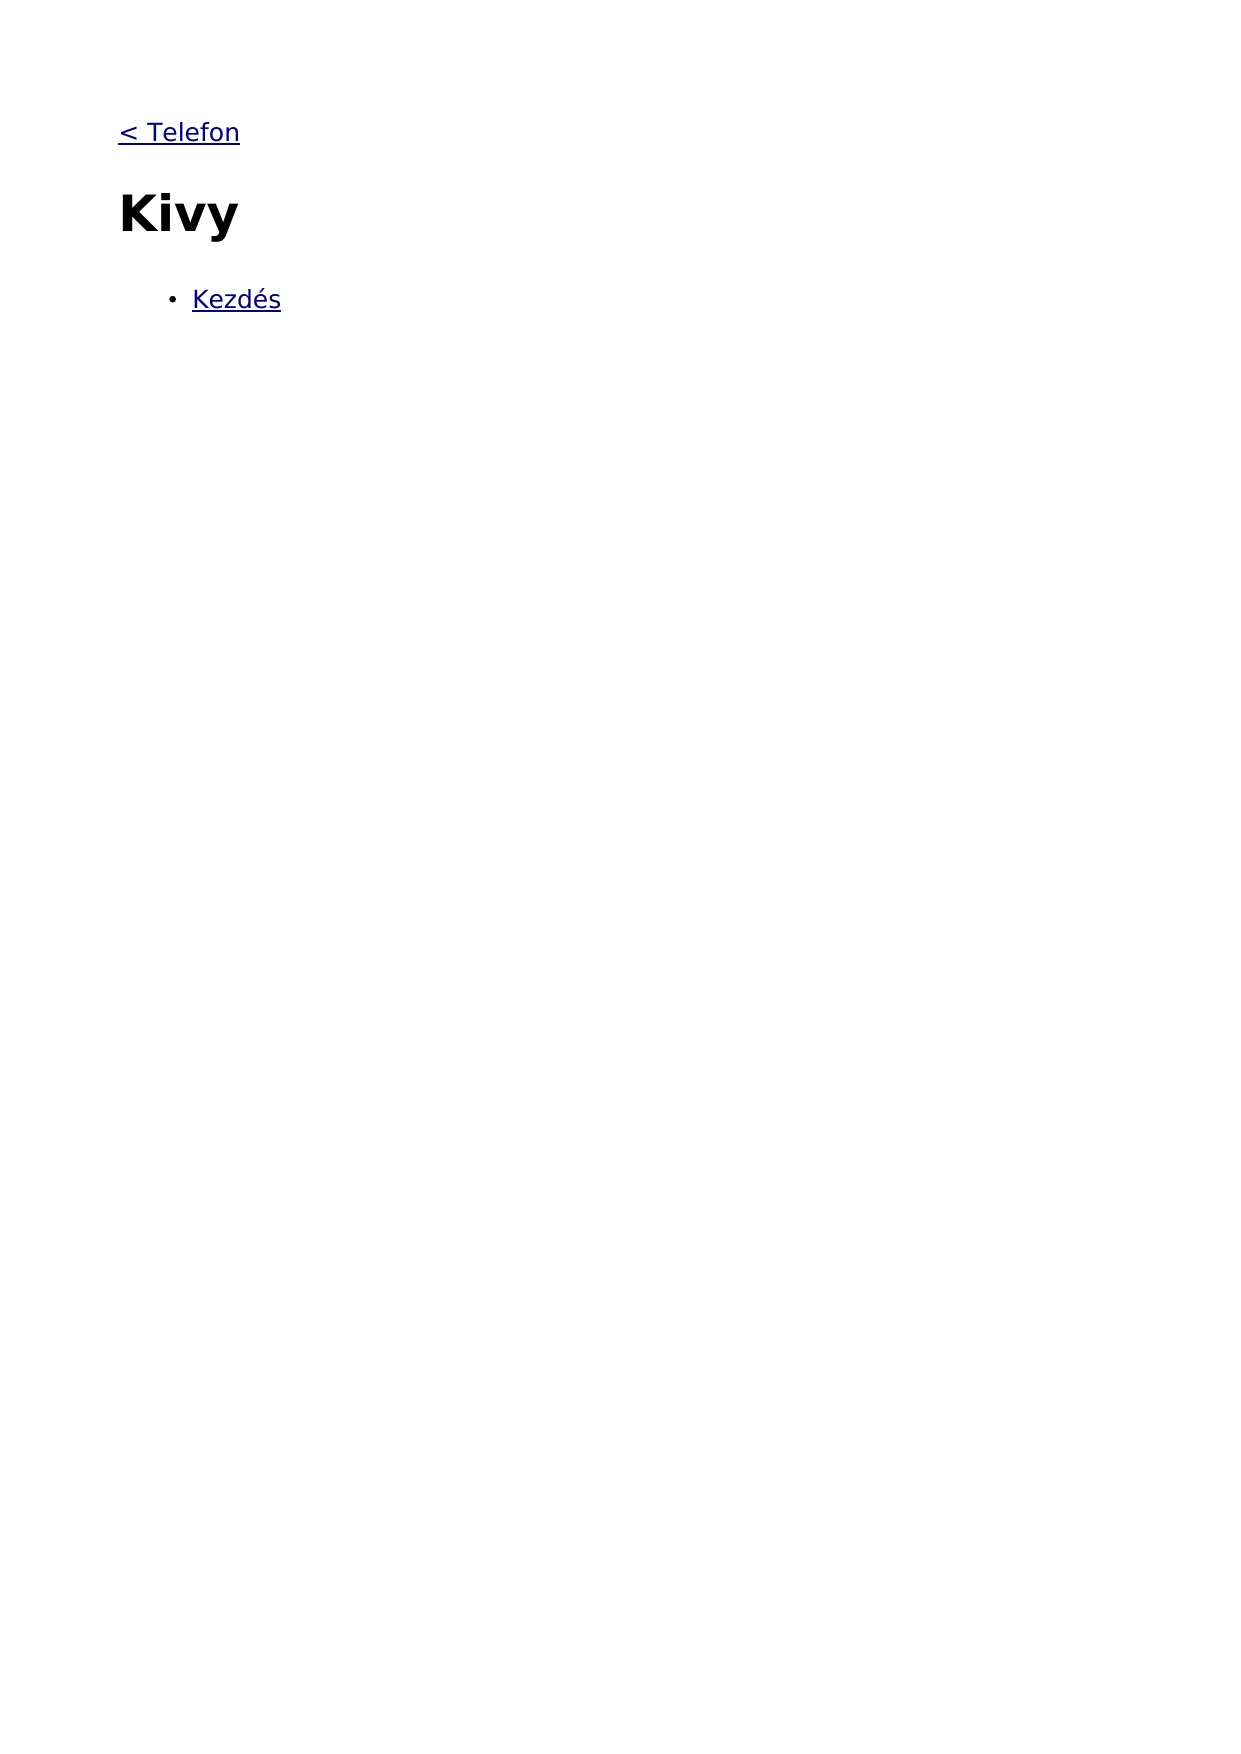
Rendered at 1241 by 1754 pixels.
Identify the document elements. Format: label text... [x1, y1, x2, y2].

text < Telefon [118, 118, 1122, 147]
list Kezdés [177, 285, 1122, 314]
subtitle Kivy [118, 185, 1122, 243]
